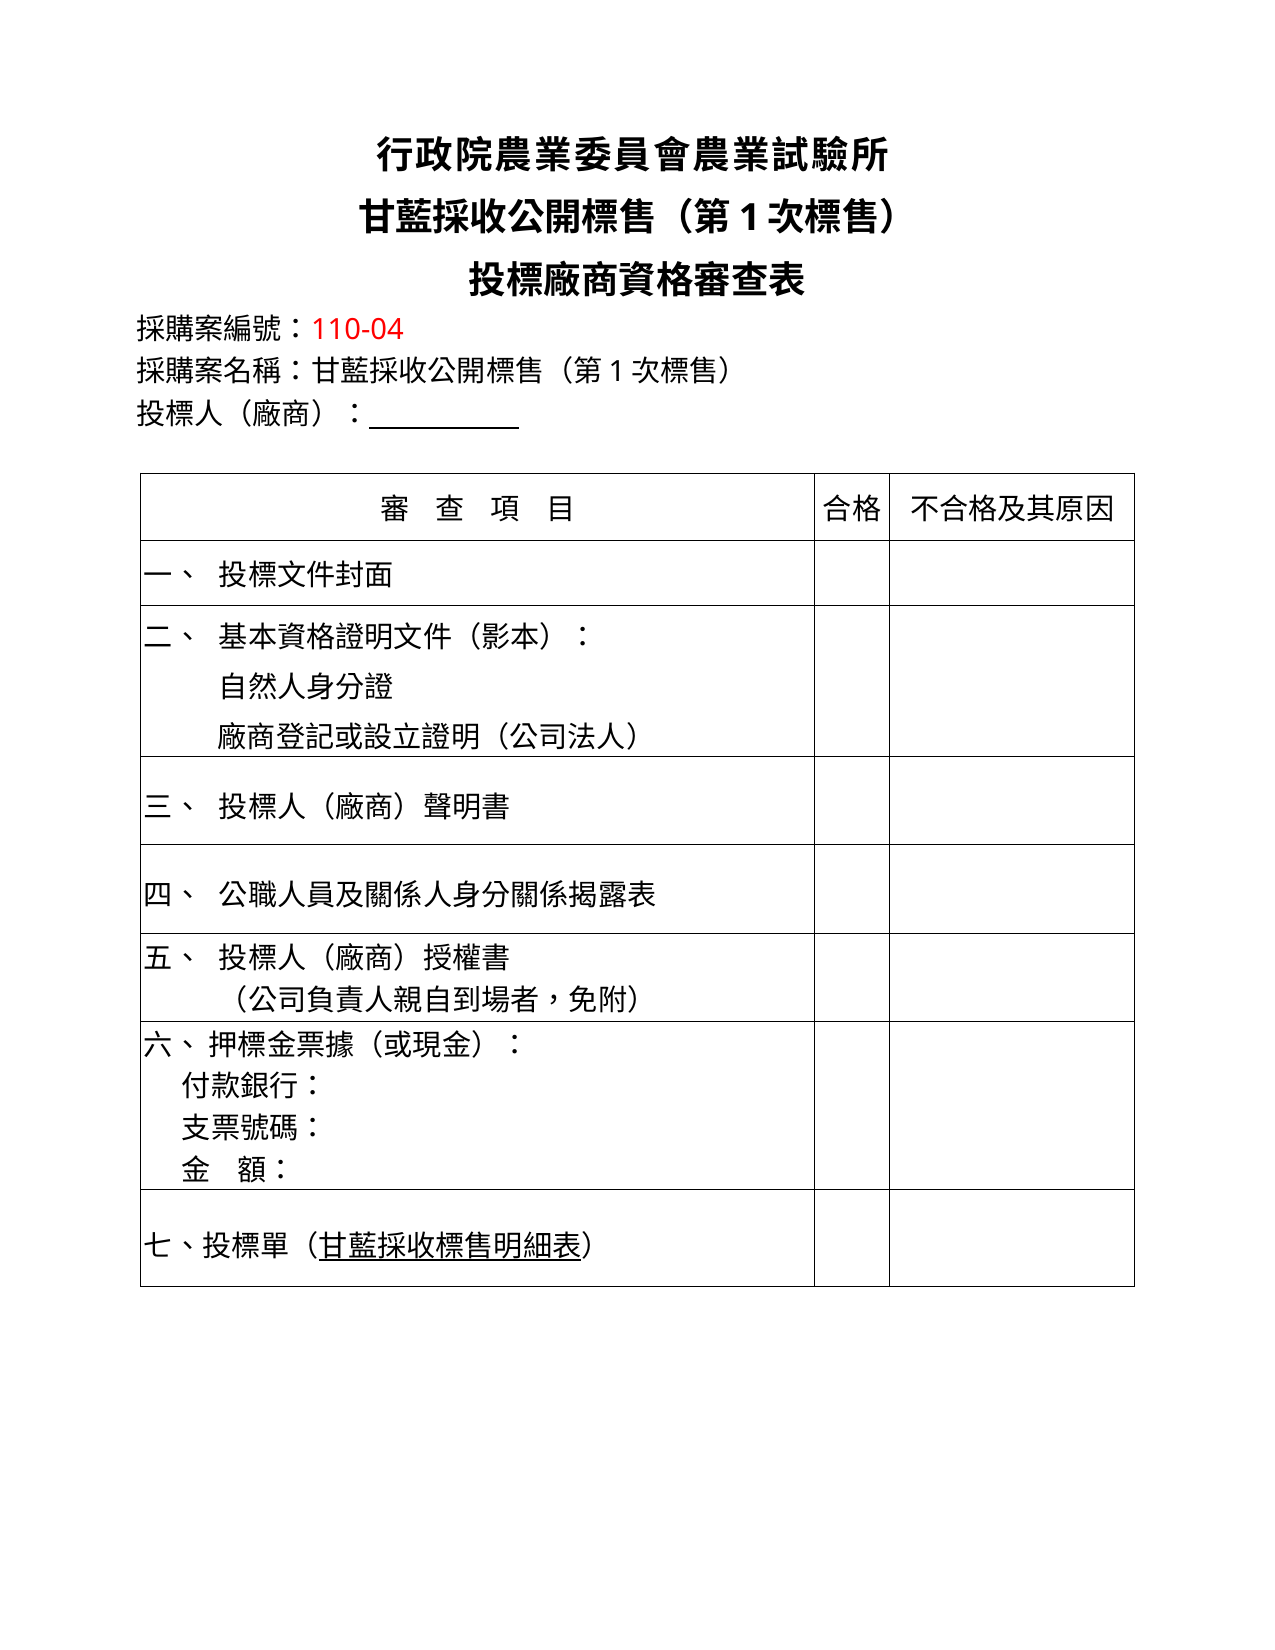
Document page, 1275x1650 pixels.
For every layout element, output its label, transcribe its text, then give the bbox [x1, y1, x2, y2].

table_cell 投標文件封面 [141, 541, 814, 605]
text 採購案名稱：甘藍採收公開標售（第1次標售） [136, 348, 1139, 390]
table_cell [890, 845, 1134, 932]
table_cell 基本資格證明文件（影本）： 自然人身分證 廠商登記或設立證明（公司法人） [141, 606, 814, 756]
table_cell [890, 606, 1134, 756]
table_cell [890, 541, 1134, 605]
table_cell [815, 757, 889, 844]
table_cell [890, 1022, 1134, 1188]
table_header 合格 [815, 474, 889, 540]
table_cell [815, 1022, 889, 1188]
table_cell 投標人（廠商）聲明書 [141, 757, 814, 844]
table_cell 六、 押標金票據（或現金）： 付款銀行： 支票號碼： 金 額： [141, 1022, 814, 1188]
table_cell [815, 845, 889, 932]
table_cell [890, 934, 1134, 1021]
table_cell [815, 606, 889, 756]
text 投標人（廠商）： [136, 390, 1139, 433]
table_cell [890, 757, 1134, 844]
table_cell 公職人員及關係人身分關係揭露表 [141, 845, 814, 932]
table_header 不合格及其原因 [890, 474, 1134, 540]
table_header 審 查 項 目 [141, 474, 814, 540]
text 行政院農業委員會農業試驗所 [136, 118, 1139, 181]
table_cell [890, 1190, 1134, 1286]
text 採購案編號：110-04 [136, 306, 1139, 348]
text 甘藍採收公開標售（第1次標售） [136, 181, 1139, 243]
table_cell 投標人（廠商）授權書 （公司負責人親自到場者，免附） [141, 934, 814, 1021]
table_cell [815, 934, 889, 1021]
table_cell 七、投標單（甘藍採收標售明細表） [141, 1190, 814, 1286]
text 投標廠商資格審查表 [136, 243, 1139, 306]
table_cell [815, 541, 889, 605]
table_cell [815, 1190, 889, 1286]
